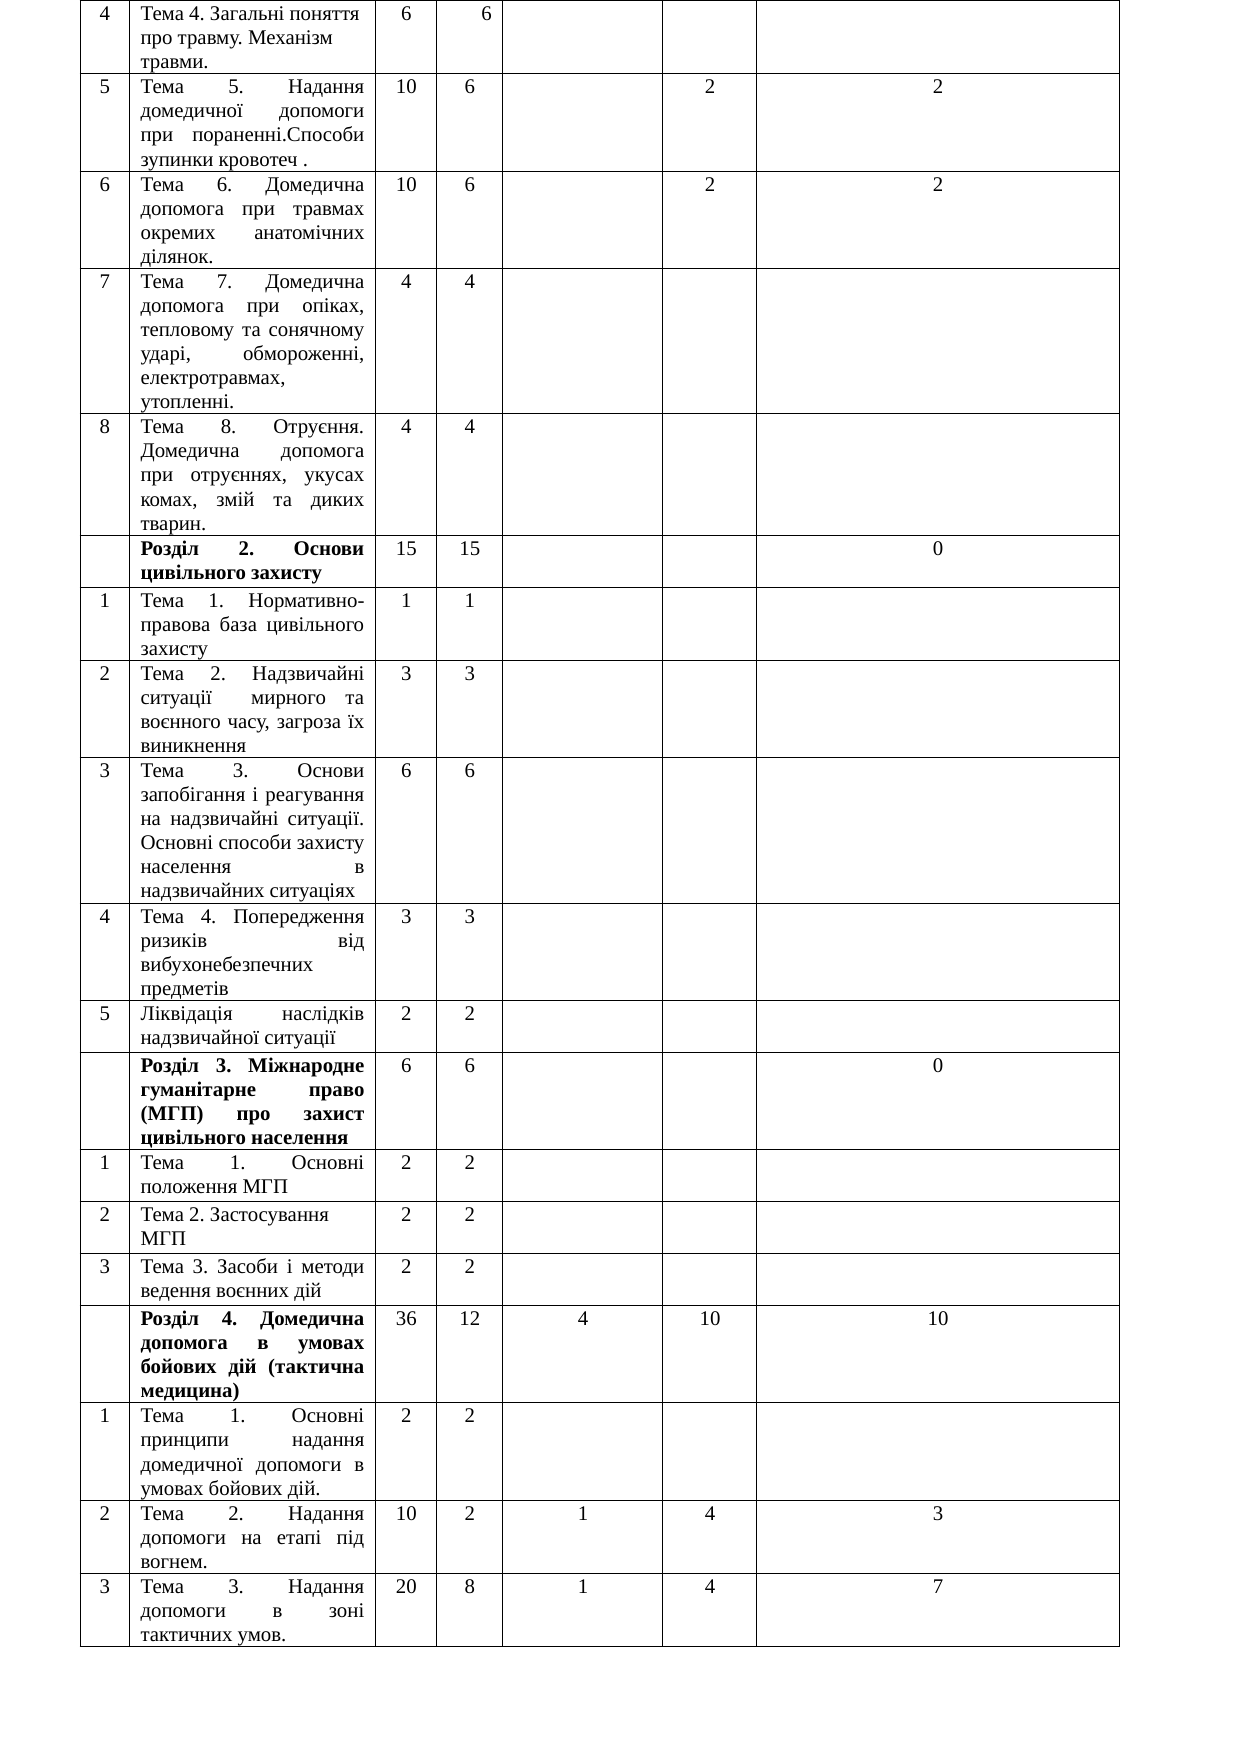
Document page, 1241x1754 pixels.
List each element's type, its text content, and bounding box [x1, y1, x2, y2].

table_cell Розділ 3. Міжнародне гуманітарне право (МГП) про захист цивільного населення [130, 1053, 375, 1149]
table_cell 2 [376, 1150, 436, 1201]
table_cell 3 [757, 1501, 1119, 1573]
table_cell Розділ 4. Домедична допомога в умовах бойових дій (тактична медицина) [130, 1306, 375, 1402]
table_cell 6 [376, 758, 436, 902]
table_cell [757, 588, 1119, 660]
table_cell 6 [437, 74, 502, 171]
table_cell 36 [376, 1306, 436, 1402]
table_cell [503, 1254, 662, 1305]
table_cell [757, 1202, 1119, 1253]
table_cell 4 [437, 269, 502, 413]
table_cell Тема 2. Надзвичайні ситуації мирного та воєнного часу, загроза їх виникнення [130, 661, 375, 757]
table_cell 1 [81, 1403, 129, 1499]
table_cell Тема 3. Засоби і методи ведення воєнних дій [130, 1254, 375, 1305]
table_cell 4 [663, 1501, 756, 1573]
table_cell 15 [437, 536, 502, 587]
table_cell 20 [376, 1574, 436, 1646]
table_cell 6 [437, 1053, 502, 1149]
table_cell [663, 1001, 756, 1052]
table_cell 10 [376, 1501, 436, 1573]
table_cell 8 [437, 1574, 502, 1646]
table_cell [81, 536, 129, 587]
table_cell 2 [376, 1254, 436, 1305]
table_cell 2 [81, 1501, 129, 1573]
table_cell [663, 758, 756, 902]
table_cell 3 [376, 661, 436, 757]
table_cell [503, 588, 662, 660]
table_cell [503, 661, 662, 757]
table_cell [757, 1, 1119, 73]
table_cell 6 [81, 172, 129, 268]
table_cell Тема 8. Отруєння. Домедична допомога при отруєннях, укусах комах, змій та диких тварин. [130, 414, 375, 534]
table_cell [81, 1053, 129, 1149]
table_cell 2 [376, 1403, 436, 1499]
table_cell [663, 661, 756, 757]
table_cell 1 [437, 588, 502, 660]
table_cell [663, 1403, 756, 1499]
table_cell [503, 1001, 662, 1052]
table_cell 4 [81, 1, 129, 73]
table_cell [757, 269, 1119, 413]
table_cell 10 [663, 1306, 756, 1402]
table_cell Тема 1. Основні положення МГП [130, 1150, 375, 1201]
table_cell [663, 1053, 756, 1149]
table_cell 1 [376, 588, 436, 660]
table_cell 2 [757, 74, 1119, 171]
table_cell 2 [437, 1403, 502, 1499]
table_cell 15 [376, 536, 436, 587]
table_cell 4 [663, 1574, 756, 1646]
table_cell 6 [437, 172, 502, 268]
table_cell 2 [663, 172, 756, 268]
table_cell [663, 1254, 756, 1305]
table_cell [663, 536, 756, 587]
table_cell [503, 1053, 662, 1149]
table_cell 4 [81, 904, 129, 1000]
table_cell [81, 1306, 129, 1402]
table_cell [503, 269, 662, 413]
table_cell 10 [376, 74, 436, 171]
table_cell [503, 74, 662, 171]
table_cell 2 [437, 1501, 502, 1573]
table_cell [503, 758, 662, 902]
table_cell 0 [757, 536, 1119, 587]
table_cell [757, 661, 1119, 757]
table_cell [663, 904, 756, 1000]
table_cell [757, 1254, 1119, 1305]
table_cell Тема 2. Застосування МГП [130, 1202, 375, 1253]
table_cell [663, 1, 756, 73]
table_cell [503, 904, 662, 1000]
table_cell 6 [437, 1, 502, 73]
table_cell [663, 414, 756, 534]
table_cell Тема 3. Надання допомоги в зоні тактичних умов. [130, 1574, 375, 1646]
table_cell 1 [81, 588, 129, 660]
table_cell 0 [757, 1053, 1119, 1149]
table_cell 4 [437, 414, 502, 534]
table_cell 10 [757, 1306, 1119, 1402]
table_cell 4 [376, 414, 436, 534]
table_cell 2 [437, 1202, 502, 1253]
table_cell 6 [376, 1053, 436, 1149]
table_cell 2 [81, 661, 129, 757]
table_cell [503, 414, 662, 534]
table_cell 5 [81, 1001, 129, 1052]
table_cell Тема 2. Надання допомоги на етапі під вогнем. [130, 1501, 375, 1573]
table_cell Тема 3. Основи запобігання і реагування на надзвичайні ситуації. Основні способи захисту населення в надзвичайних ситуаціях [130, 758, 375, 902]
table_cell 5 [81, 74, 129, 171]
table_cell Розділ 2. Основи цивільного захисту [130, 536, 375, 587]
table_cell Ліквідація наслідків надзвичайної ситуації [130, 1001, 375, 1052]
table_cell Тема 7. Домедична допомога при опіках, тепловому та сонячному ударі, обмороженні, електротравмах, утопленні. [130, 269, 375, 413]
table_cell Тема 4. Попередження ризиків від вибухонебезпечних предметів [130, 904, 375, 1000]
table_cell 6 [437, 758, 502, 902]
table_cell 12 [437, 1306, 502, 1402]
table_cell [663, 1150, 756, 1201]
table_cell 1 [503, 1501, 662, 1573]
table_cell [503, 1, 662, 73]
table_cell [503, 1202, 662, 1253]
table_cell 3 [81, 1574, 129, 1646]
table_cell [757, 1403, 1119, 1499]
table_cell 2 [437, 1150, 502, 1201]
table_cell Тема 5. Надання домедичної допомоги при пораненні.Способи зупинки кровотеч . [130, 74, 375, 171]
table_cell 4 [503, 1306, 662, 1402]
table_cell Тема 1. Нормативно-правова база цивільного захисту [130, 588, 375, 660]
table_cell [503, 172, 662, 268]
table_cell [503, 536, 662, 587]
table_cell 10 [376, 172, 436, 268]
table_cell 7 [81, 269, 129, 413]
table_cell 2 [81, 1202, 129, 1253]
table_cell 2 [437, 1001, 502, 1052]
table_cell [757, 1001, 1119, 1052]
table_cell 3 [437, 661, 502, 757]
table_cell Тема 4. Загальні поняття про травму. Механізм травми. [130, 1, 375, 73]
table_cell 3 [81, 1254, 129, 1305]
table_cell 3 [376, 904, 436, 1000]
table_cell [663, 1202, 756, 1253]
table_cell 2 [376, 1202, 436, 1253]
table_cell [757, 1150, 1119, 1201]
table_cell 2 [437, 1254, 502, 1305]
table_cell [757, 758, 1119, 902]
table_cell [503, 1150, 662, 1201]
table_cell 2 [757, 172, 1119, 268]
table_cell 7 [757, 1574, 1119, 1646]
table_cell Тема 1. Основні принципи надання домедичної допомоги в умовах бойових дій. [130, 1403, 375, 1499]
table_cell 2 [663, 74, 756, 171]
table_cell [757, 414, 1119, 534]
table_cell 2 [376, 1001, 436, 1052]
table_cell Тема 6. Домедична допомога при травмах окремих анатомічних ділянок. [130, 172, 375, 268]
table_cell 6 [376, 1, 436, 73]
table_cell 3 [81, 758, 129, 902]
table_cell 4 [376, 269, 436, 413]
table_cell [503, 1403, 662, 1499]
table_cell 8 [81, 414, 129, 534]
table_cell 1 [81, 1150, 129, 1201]
table_cell 1 [503, 1574, 662, 1646]
table_cell [757, 904, 1119, 1000]
table_cell [663, 269, 756, 413]
table_cell [663, 588, 756, 660]
table_cell 3 [437, 904, 502, 1000]
